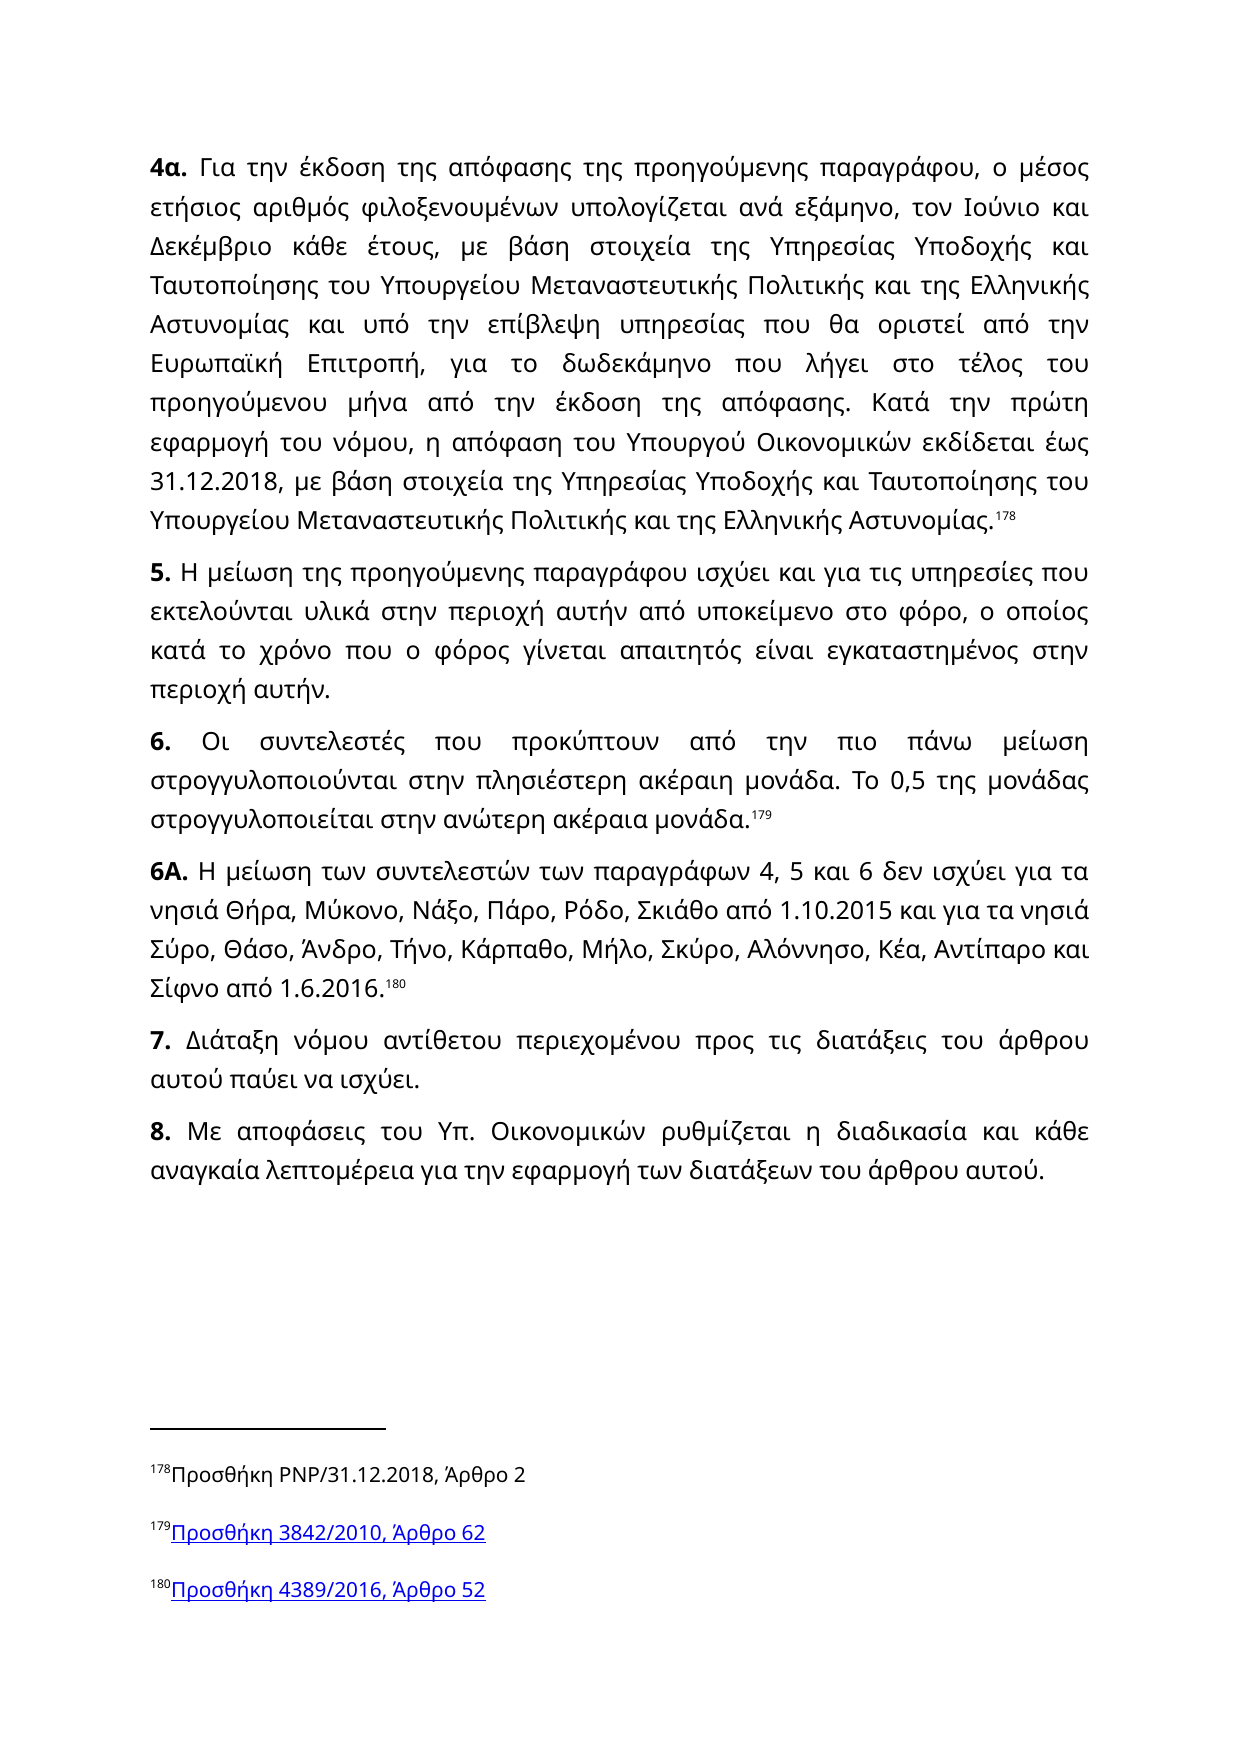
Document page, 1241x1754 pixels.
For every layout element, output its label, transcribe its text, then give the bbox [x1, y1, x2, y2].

text 4α. Για την έκδοση της απόφασης της προηγούμενης παραγράφου, ο μέσος ετήσιος αριθμός φιλοξενουμένων υπολογίζεται ανά εξάμηνο, τον Ιούνιο και Δεκέμβριο κάθε έτους, με βάση στοιχεία της Υπηρεσίας Υποδοχής και Ταυτοποίησης του Υπουργείου Μεταναστευτικής Πολιτικής και της Ελληνικής Αστυνομίας και υπό την επίβλεψη υπηρεσίας που θα οριστεί από την Ευρωπαϊκή Επιτροπή, για το δωδεκάμηνο που λήγει στο τέλος του προηγούμενου μήνα από την έκδοση της απόφασης. Κατά την πρώτη εφαρμογή του νόμου, η απόφαση του Υπουργού Οικονομικών εκδίδεται έως 31.12.2018, με βάση στοιχεία της Υπηρεσίας Υποδοχής και Ταυτοποίησης του Υπουργείου Μεταναστευτικής Πολιτικής και της Ελληνικής Αστυνομίας. [150, 150, 1090, 537]
text 7. Διάταξη νόμου αντίθετου περιεχομένου προς τις διατάξεις του άρθρου αυτού παύει να ισχύει. [150, 1022, 1090, 1096]
text 8. Με αποφάσεις του Υπ. Οικονομικών ρυθμίζεται η διαδικασία και κάθε αναγκαία λεπτομέρεια για την εφαρμογή των διατάξεων του άρθρου αυτού. [150, 1113, 1090, 1187]
text Προσθήκη 4389/2016, Άρθρο 52 [150, 1576, 1090, 1604]
text 5. Η μείωση της προηγούμενης παραγράφου ισχύει και για τις υπηρεσίες που εκτελούνται υλικά στην περιοχή αυτήν από υποκείμενο στο φόρο, ο οποίος κατά το χρόνο που ο φόρος γίνεται απαιτητός είναι εγκαταστημένος στην περιοχή αυτήν. [150, 554, 1090, 706]
text 6. Οι συντελεστές που προκύπτουν από την πιο πάνω μείωση στρογγυλοποιούνται στην πλησιέστερη ακέραιη μονάδα. Το 0,5 της μονάδας στρογγυλοποιείται στην ανώτερη ακέραια μονάδα. [150, 723, 1090, 836]
text 6Α. Η μείωση των συντελεστών των παραγράφων 4, 5 και 6 δεν ισχύει για τα νησιά Θήρα, Μύκονο, Νάξο, Πάρο, Ρόδο, Σκιάθο από 1.10.2015 και για τα νησιά Σύρο, Θάσο, Άνδρο, Τήνο, Κάρπαθο, Μήλο, Σκύρο, Αλόννησο, Κέα, Αντίπαρο και Σίφνο από 1.6.2016. [150, 853, 1090, 1005]
text Προσθήκη 3842/2010, Άρθρο 62 [150, 1518, 1090, 1546]
text Προσθήκη PNP/31.12.2018, Άρθρο 2 [150, 1460, 1090, 1489]
